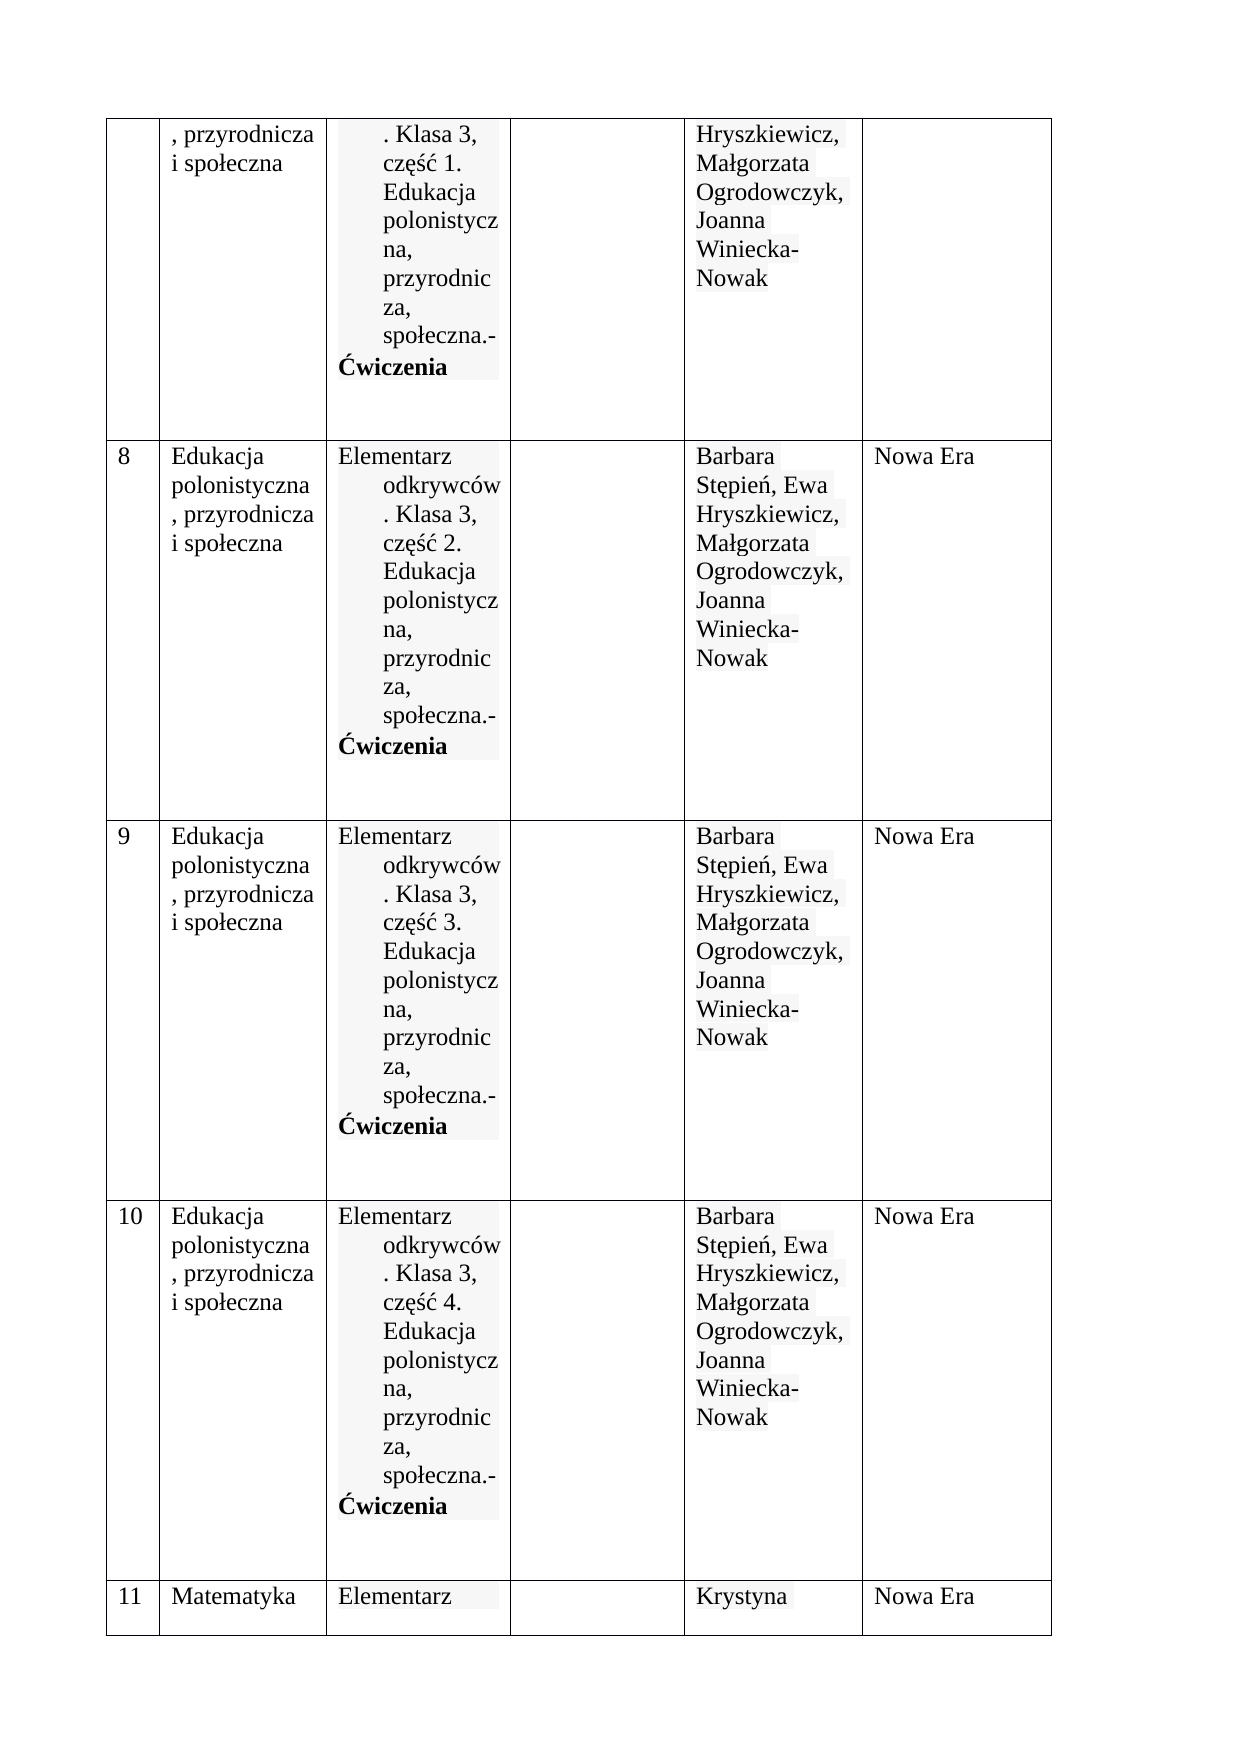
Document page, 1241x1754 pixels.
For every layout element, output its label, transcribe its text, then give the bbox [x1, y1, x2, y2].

table_cell [511, 821, 684, 1200]
table_cell [511, 441, 684, 820]
table_cell Matematyka [160, 1581, 326, 1635]
table_cell Elementarz [327, 1581, 510, 1635]
table_cell [511, 1201, 684, 1580]
table_cell Nowa Era [863, 441, 1051, 820]
table_cell Edukacja polonistyczna, przyrodnicza i społeczna [160, 821, 326, 1200]
table_cell Elementarz odkrywców. Klasa 3, część 3. Edukacja polonistyczna, przyrodnicza, społeczna.- Ćwiczenia [327, 821, 510, 1200]
table_cell Edukacja polonistyczna, przyrodnicza i społeczna [160, 1201, 326, 1580]
table_cell 8 [107, 441, 159, 820]
table_cell 9 [107, 821, 159, 1200]
table_cell [511, 119, 684, 440]
table_cell Elementarz odkrywców. Klasa 3, część 4. Edukacja polonistyczna, przyrodnicza, społeczna.- Ćwiczenia [327, 1201, 510, 1580]
table_cell Edukacja polonistyczna, przyrodnicza i społeczna [160, 441, 326, 820]
table_cell , przyrodnicza i społeczna [160, 119, 326, 440]
table_cell 10 [107, 1201, 159, 1580]
table_cell Nowa Era [863, 821, 1051, 1200]
table_cell Nowa Era [863, 1201, 1051, 1580]
table_cell Hryszkiewicz, Małgorzata Ogrodowczyk, Joanna Winiecka-Nowak [685, 119, 862, 440]
table_cell [863, 119, 1051, 440]
table_cell Elementarz odkrywców. Klasa 3, część 2. Edukacja polonistyczna, przyrodnicza, społeczna.- Ćwiczenia [327, 441, 510, 820]
table_cell . Klasa 3, część 1. Edukacja polonistyczna, przyrodnicza, społeczna.- Ćwiczenia [327, 119, 510, 440]
table_cell [107, 119, 159, 440]
table_cell Nowa Era [863, 1581, 1051, 1635]
table_cell Barbara Stępień, Ewa Hryszkiewicz, Małgorzata Ogrodowczyk, Joanna Winiecka-Nowak [685, 821, 862, 1200]
table_cell 11 [107, 1581, 159, 1635]
table_cell Barbara Stępień, Ewa Hryszkiewicz, Małgorzata Ogrodowczyk, Joanna Winiecka-Nowak [685, 1201, 862, 1580]
table_cell [511, 1581, 684, 1635]
table_cell Barbara Stępień, Ewa Hryszkiewicz, Małgorzata Ogrodowczyk, Joanna Winiecka-Nowak [685, 441, 862, 820]
table_cell Krystyna [685, 1581, 862, 1635]
